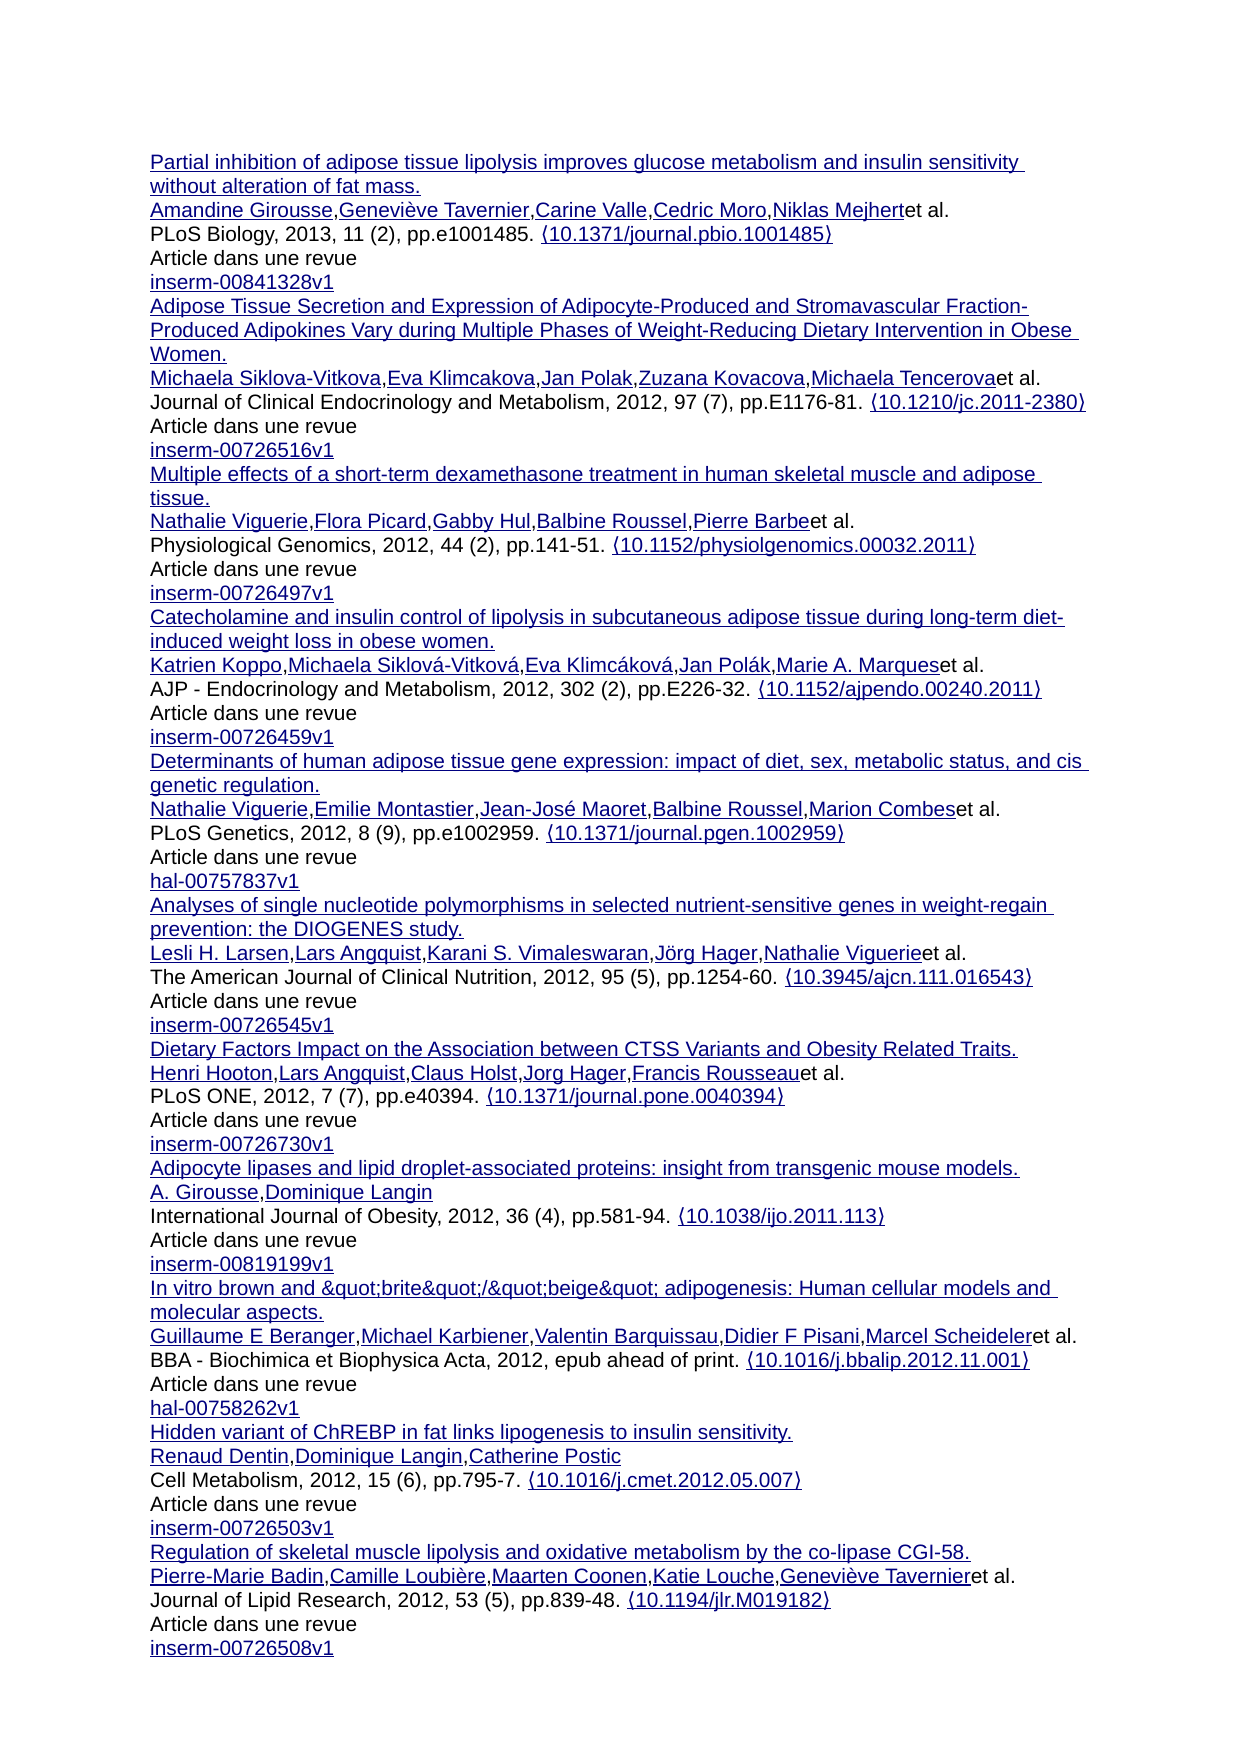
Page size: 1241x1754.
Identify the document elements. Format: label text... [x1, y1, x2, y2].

table_cell Analyses of single nucleotide polymorphisms in selected nutrient-sensitive genes in weight-regain prevention: the DIOGENES study. Lesli H. Larsen,Lars Angquist,Karani S. Vimaleswaran,Jörg Hager,Nathalie Viguerieet al. The American Journal of Clinical Nutrition, 2012, 95 (5), pp.1254-60. ⟨10.3945/ajcn.111.016543⟩ Article dans une revue inserm-00726545v1 [150, 893, 1090, 1036]
table_cell Multiple effects of a short-term dexamethasone treatment in human skeletal muscle and adipose tissue. Nathalie Viguerie,Flora Picard,Gabby Hul,Balbine Roussel,Pierre Barbeet al. Physiological Genomics, 2012, 44 (2), pp.141-51. ⟨10.1152/physiolgenomics.00032.2011⟩ Article dans une revue inserm-00726497v1 [150, 461, 1090, 605]
table_cell Catecholamine and insulin control of lipolysis in subcutaneous adipose tissue during long-term diet-induced weight loss in obese women. Katrien Koppo,Michaela Siklová-Vitková,Eva Klimcáková,Jan Polák,Marie A. Marqueset al. AJP - Endocrinology and Metabolism, 2012, 302 (2), pp.E226-32. ⟨10.1152/ajpendo.00240.2011⟩ Article dans une revue inserm-00726459v1 [150, 605, 1090, 749]
table_cell Adipocyte lipases and lipid droplet-associated proteins: insight from transgenic mouse models. A. Girousse,Dominique Langin International Journal of Obesity, 2012, 36 (4), pp.581-94. ⟨10.1038/ijo.2011.113⟩ Article dans une revue inserm-00819199v1 [150, 1156, 1090, 1276]
table_cell Partial inhibition of adipose tissue lipolysis improves glucose metabolism and insulin sensitivity without alteration of fat mass. Amandine Girousse,Geneviève Tavernier,Carine Valle,Cedric Moro,Niklas Mejhertet al. PLoS Biology, 2013, 11 (2), pp.e1001485. ⟨10.1371/journal.pbio.1001485⟩ Article dans une revue inserm-00841328v1 [150, 150, 1090, 294]
table_cell Determinants of human adipose tissue gene expression: impact of diet, sex, metabolic status, and cis genetic regulation. Nathalie Viguerie,Emilie Montastier,Jean-José Maoret,Balbine Roussel,Marion Combeset al. PLoS Genetics, 2012, 8 (9), pp.e1002959. ⟨10.1371/journal.pgen.1002959⟩ Article dans une revue hal-00757837v1 [150, 749, 1090, 893]
table_cell In vitro brown and &quot;brite&quot;/&quot;beige&quot; adipogenesis: Human cellular models and molecular aspects. Guillaume E Beranger,Michael Karbiener,Valentin Barquissau,Didier F Pisani,Marcel Scheideleret al. BBA - Biochimica et Biophysica Acta, 2012, epub ahead of print. ⟨10.1016/j.bbalip.2012.11.001⟩ Article dans une revue hal-00758262v1 [150, 1276, 1090, 1420]
table_cell Dietary Factors Impact on the Association between CTSS Variants and Obesity Related Traits. Henri Hooton,Lars Angquist,Claus Holst,Jorg Hager,Francis Rousseauet al. PLoS ONE, 2012, 7 (7), pp.e40394. ⟨10.1371/journal.pone.0040394⟩ Article dans une revue inserm-00726730v1 [150, 1036, 1090, 1156]
table_cell Hidden variant of ChREBP in fat links lipogenesis to insulin sensitivity. Renaud Dentin,Dominique Langin,Catherine Postic Cell Metabolism, 2012, 15 (6), pp.795-7. ⟨10.1016/j.cmet.2012.05.007⟩ Article dans une revue inserm-00726503v1 [150, 1420, 1090, 1539]
table_cell Regulation of skeletal muscle lipolysis and oxidative metabolism by the co-lipase CGI-58. Pierre-Marie Badin,Camille Loubière,Maarten Coonen,Katie Louche,Geneviève Tavernieret al. Journal of Lipid Research, 2012, 53 (5), pp.839-48. ⟨10.1194/jlr.M019182⟩ Article dans une revue inserm-00726508v1 [150, 1540, 1090, 1659]
table_cell Adipose Tissue Secretion and Expression of Adipocyte-Produced and Stromavascular Fraction-Produced Adipokines Vary during Multiple Phases of Weight-Reducing Dietary Intervention in Obese Women. Michaela Siklova-Vitkova,Eva Klimcakova,Jan Polak,Zuzana Kovacova,Michaela Tencerovaet al. Journal of Clinical Endocrinology and Metabolism, 2012, 97 (7), pp.E1176-81. ⟨10.1210/jc.2011-2380⟩ Article dans une revue inserm-00726516v1 [150, 294, 1090, 461]
